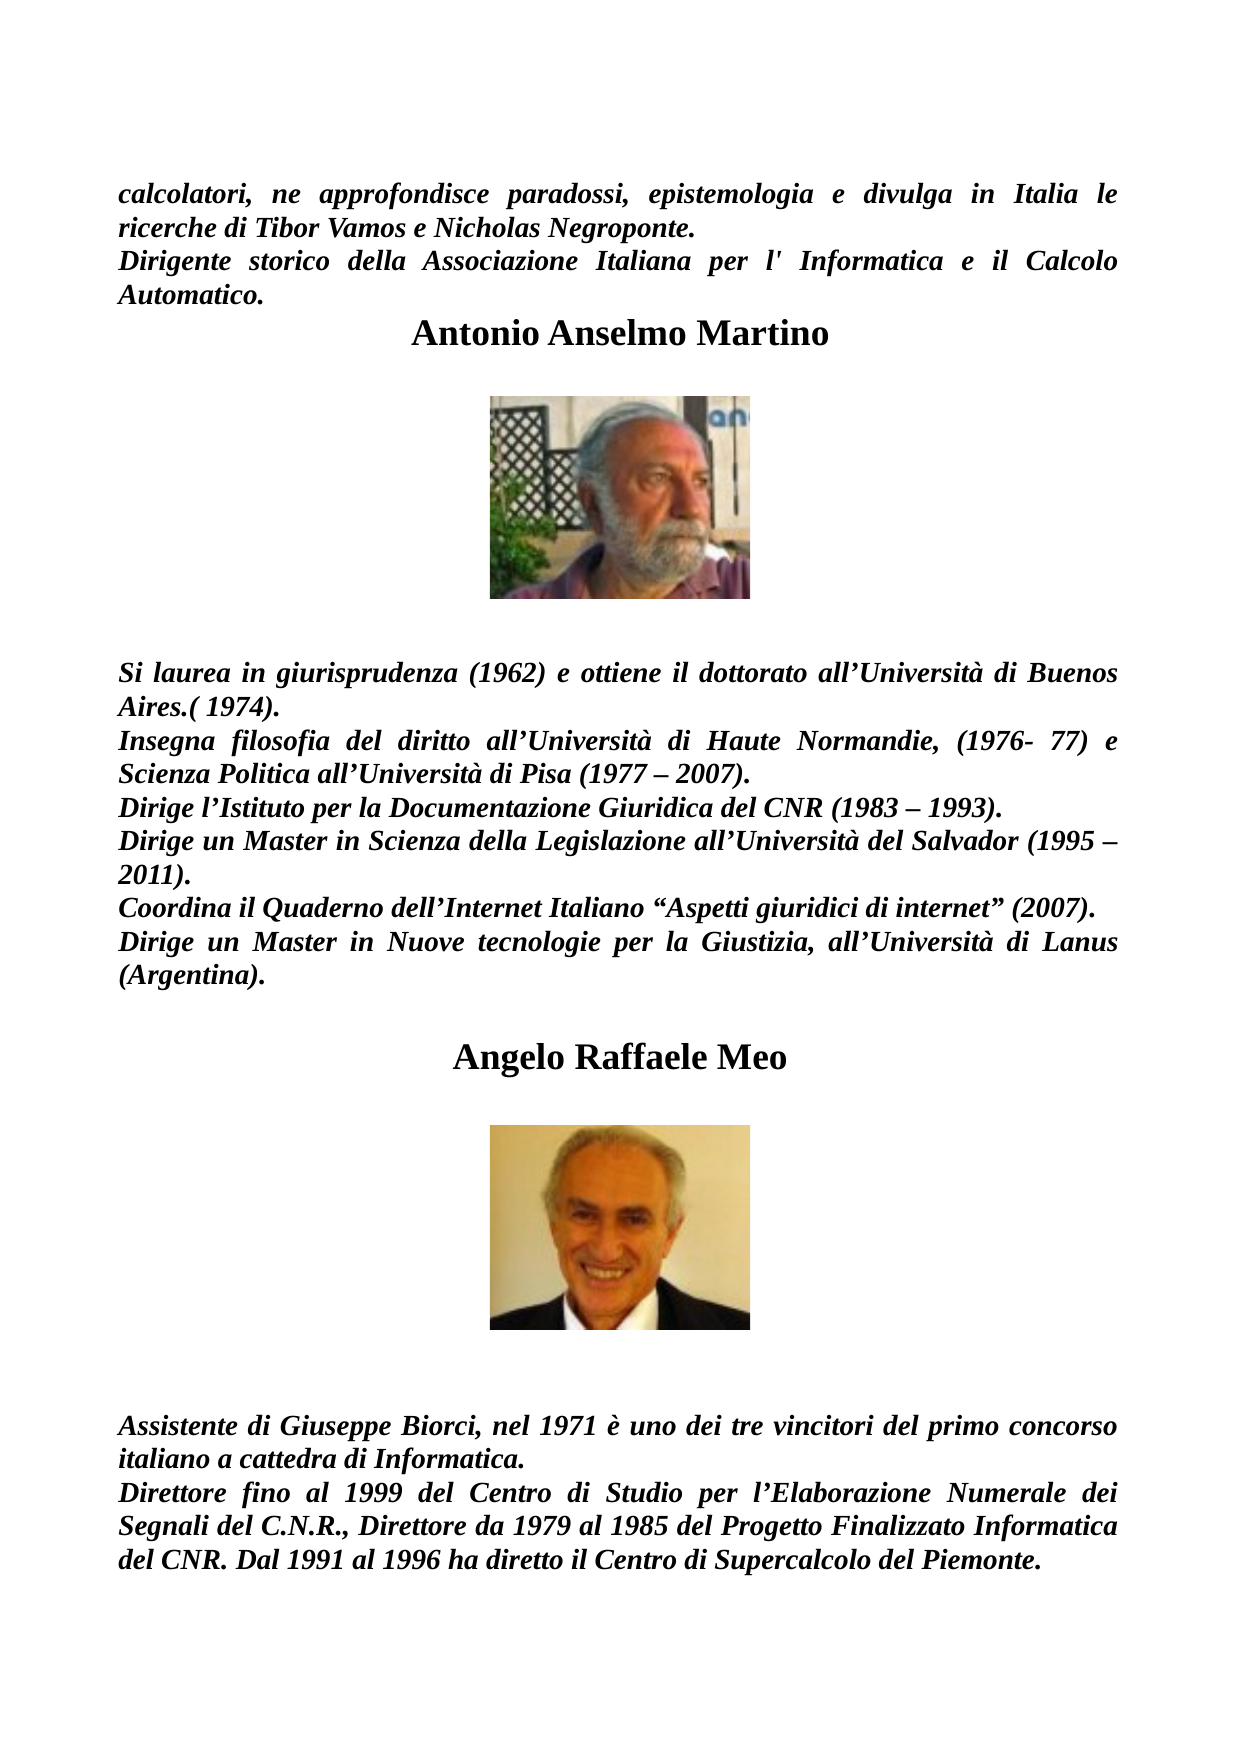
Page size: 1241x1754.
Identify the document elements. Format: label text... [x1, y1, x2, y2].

text Angelo Raffaele Meo [118, 1034, 1122, 1077]
text Dirigente storico della Associazione Italiana per l' Informatica e il Calcolo Automatico. [118, 243, 1122, 311]
text Insegna filosofia del diritto all’Università di Haute Normandie, (1976- 77) e Scienza Politica all’Università di Pisa (1977 – 2007). [118, 723, 1122, 790]
text Antonio Anselmo Martino [118, 311, 1122, 354]
picture [489, 396, 751, 599]
text Assistente di Giuseppe Biorci, nel 1971 è uno dei tre vincitori del primo concorso italiano a cattedra di Informatica. [118, 1408, 1122, 1475]
text Dirige l’Istituto per la Documentazione Giuridica del CNR (1983 – 1993). [118, 790, 1122, 823]
text Dirige un Master in Nuove tecnologie per la Giustizia, all’Università di Lanus (Argentina). [118, 924, 1122, 991]
text Dirige un Master in Scienza della Legislazione all’Università del Salvador (1995 – 2011). [118, 823, 1122, 890]
text Coordina il Quaderno dell’Internet Italiano “Aspetti giuridici di internet” (2007). [118, 890, 1122, 924]
text Direttore fino al 1999 del Centro di Studio per l’Elaborazione Numerale dei Segnali del C.N.R., Direttore da 1979 al 1985 del Progetto Finalizzato Informatica del CNR. Dal 1991 al 1996 ha diretto il Centro di Supercalcolo del Piemonte. [118, 1475, 1122, 1576]
text calcolatori, ne approfondisce paradossi, epistemologia e divulga in Italia le ricerche di Tibor Vamos e Nicholas Negroponte. [118, 176, 1122, 243]
picture [489, 1125, 751, 1330]
text Si laurea in giurisprudenza (1962) e ottiene il dottorato all’Università di Buenos Aires.( 1974). [118, 656, 1122, 723]
